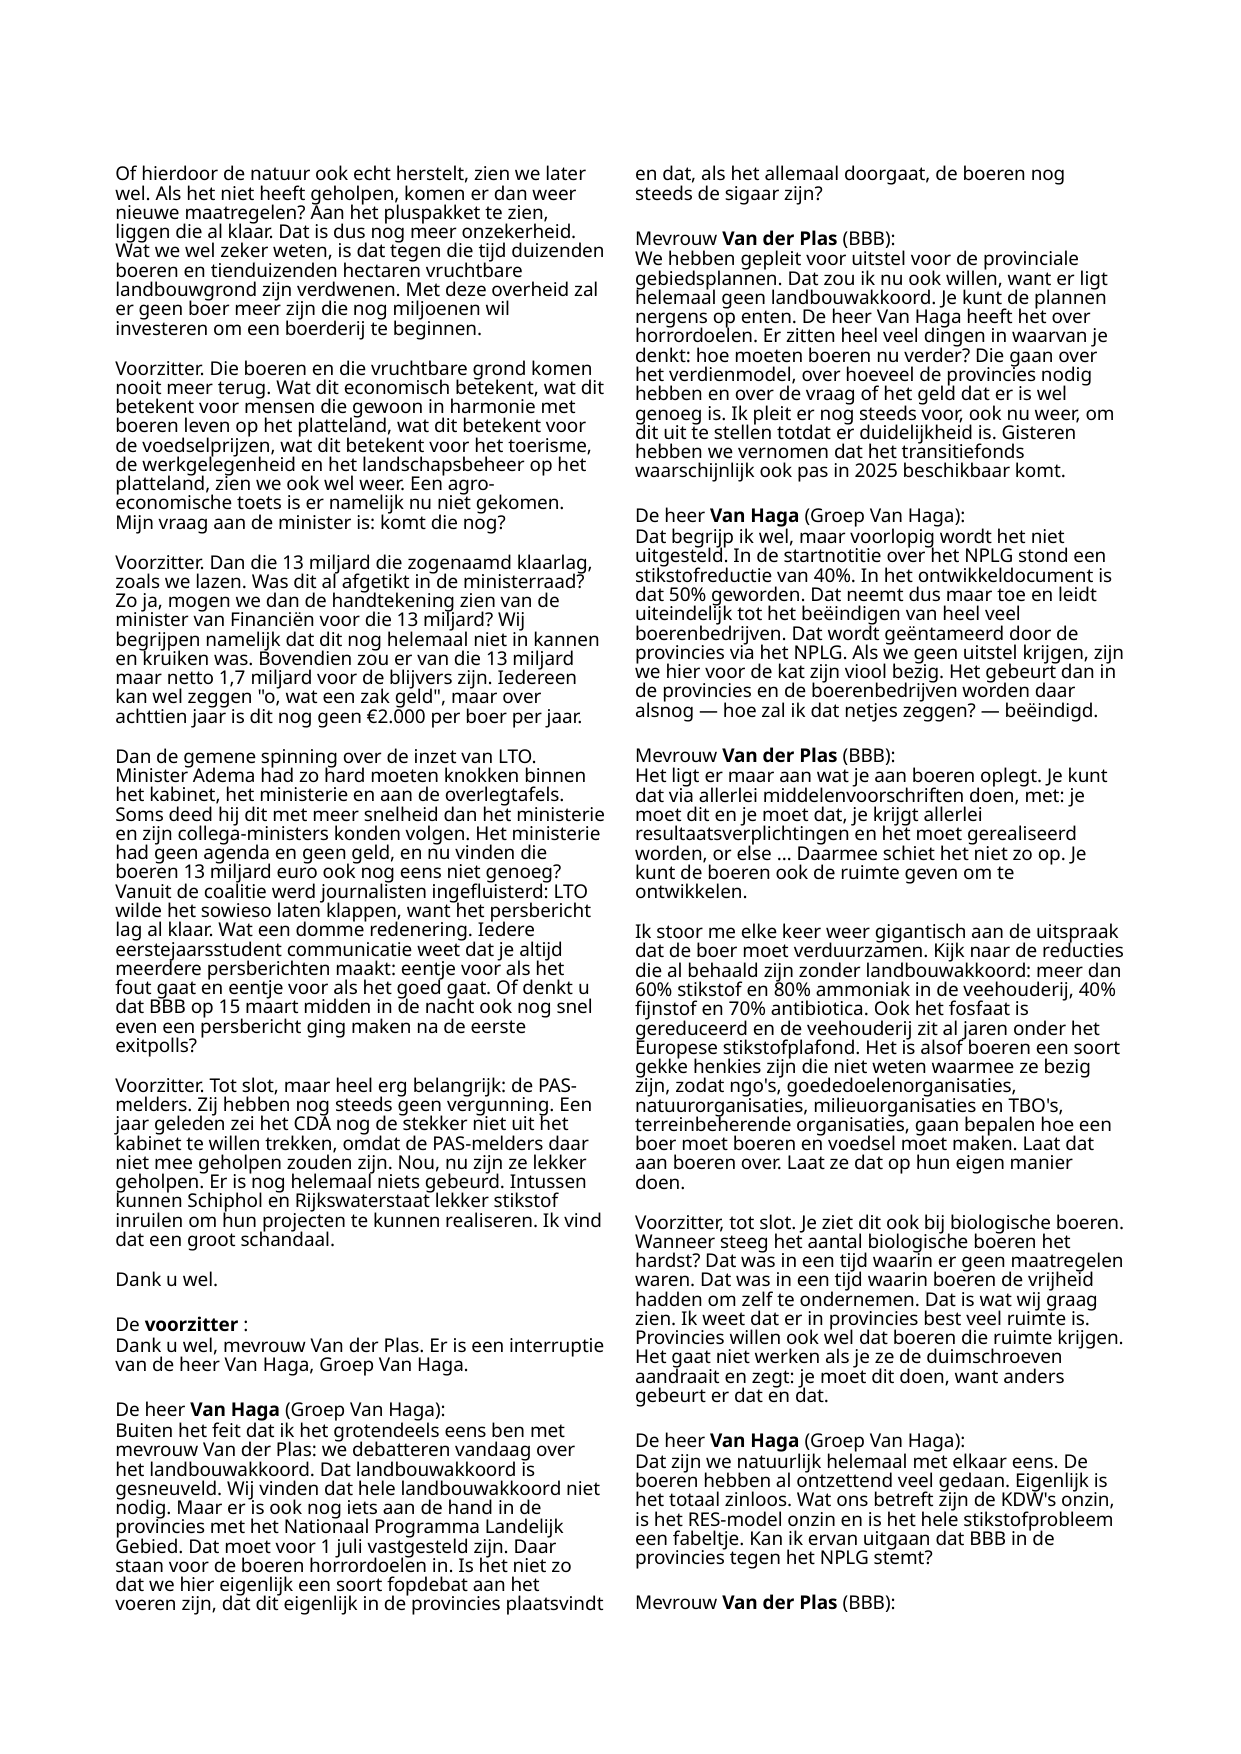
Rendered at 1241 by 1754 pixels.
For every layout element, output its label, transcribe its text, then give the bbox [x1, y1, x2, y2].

text Mevrouw Van der Plas (BBB): [635, 742, 1125, 767]
text Dank u wel. [115, 1271, 605, 1290]
text De heer Van Haga (Groep Van Haga): [635, 502, 1125, 528]
text Voorzitter. Die boeren en die vruchtbare grond komen nooit meer terug. Wat dit economisch betekent, wat dit betekent voor mensen die gewoon in harmonie met boeren leven op het platteland, wat dit betekent voor de voedselprijzen, wat dit betekent voor het toerisme, de werkgelegenheid en het landschapsbeheer op het platteland, zien we ook wel weer. Een agro-economische toets is er namelijk nu niet gekomen. Mijn vraag aan de minister is: komt die nog? [115, 359, 605, 533]
text Dan de gemene spinning over de inzet van LTO. Minister Adema had zo hard moeten knokken binnen het kabinet, het ministerie en aan de overlegtafels. Soms deed hij dit met meer snelheid dan het ministerie en zijn collega-ministers konden volgen. Het ministerie had geen agenda en geen geld, en nu vinden die boeren 13 miljard euro ook nog eens niet genoeg? Vanuit de coalitie werd journalisten ingefluisterd: LTO wilde het sowieso laten klappen, want het persbericht lag al klaar. Wat een domme redenering. Iedere eerstejaarsstudent communicatie weet dat je altijd meerdere persberichten maakt: eentje voor als het fout gaat en eentje voor als het goed gaat. Of denkt u dat BBB op 15 maart midden in de nacht ook nog snel even een persbericht ging maken na de eerste exitpolls? [115, 748, 605, 1056]
text De voorzitter : [115, 1311, 605, 1337]
text We hebben gepleit voor uitstel voor de provinciale gebiedsplannen. Dat zou ik nu ook willen, want er ligt helemaal geen landbouwakkoord. Je kunt de plannen nergens op enten. De heer Van Haga heeft het over horrordoelen. Er zitten heel veel dingen in waarvan je denkt: hoe moeten boeren nu verder? Die gaan over het verdienmodel, over hoeveel de provincies nodig hebben en over de vraag of het geld dat er is wel genoeg is. Ik pleit er nog steeds voor, ook nu weer, om dit uit te stellen totdat er duidelijkheid is. Gisteren hebben we vernomen dat het transitiefonds waarschijnlijk ook pas in 2025 beschikbaar komt. [635, 250, 1125, 482]
text De heer Van Haga (Groep Van Haga): [635, 1427, 1125, 1453]
text Dat zijn we natuurlijk helemaal met elkaar eens. De boeren hebben al ontzettend veel gedaan. Eigenlijk is het totaal zinloos. Wat ons betreft zijn de KDW's onzin, is het RES-model onzin en is het hele stikstofprobleem een fabeltje. Kan ik ervan uitgaan dat BBB in de provincies tegen het NPLG stemt? [635, 1453, 1125, 1568]
text Voorzitter. Tot slot, maar heel erg belangrijk: de PAS-melders. Zij hebben nog steeds geen vergunning. Een jaar geleden zei het CDA nog de stekker niet uit het kabinet te willen trekken, omdat de PAS-melders daar niet mee geholpen zouden zijn. Nou, nu zijn ze lekker geholpen. Er is nog helemaal niets gebeurd. Intussen kunnen Schiphol en Rijkswaterstaat lekker stikstof inruilen om hun projecten te kunnen realiseren. Ik vind dat een groot schandaal. [115, 1077, 605, 1250]
text Voorzitter. Dan die 13 miljard die zogenaamd klaarlag, zoals we lazen. Was dit al afgetikt in de ministerraad? Zo ja, mogen we dan de handtekening zien van de minister van Financiën voor die 13 miljard? Wij begrijpen namelijk dat dit nog helemaal niet in kannen en kruiken was. Bovendien zou er van die 13 miljard maar netto 1,7 miljard voor de blijvers zijn. Iedereen kan wel zeggen "o, wat een zak geld", maar over achttien jaar is dit nog geen €2.000 per boer per jaar. [115, 554, 605, 727]
text Dank u wel, mevrouw Van der Plas. Er is een interruptie van de heer Van Haga, Groep Van Haga. [115, 1337, 605, 1375]
text Ik stoor me elke keer weer gigantisch aan de uitspraak dat de boer moet verduurzamen. Kijk naar de reducties die al behaald zijn zonder landbouwakkoord: meer dan 60% stikstof en 80% ammoniak in de veehouderij, 40% fijnstof en 70% antibiotica. Ook het fosfaat is gereduceerd en de veehouderij zit al jaren onder het Europese stikstofplafond. Het is alsof boeren een soort gekke henkies zijn die niet weten waarmee ze bezig zijn, zodat ngo's, goededoelenorganisaties, natuurorganisaties, milieuorganisaties en TBO's, terreinbeherende organisaties, gaan bepalen hoe een boer moet boeren en voedsel moet maken. Laat dat aan boeren over. Laat ze dat op hun eigen manier doen. [635, 923, 1125, 1193]
text Buiten het feit dat ik het grotendeels eens ben met mevrouw Van der Plas: we debatteren vandaag over het landbouwakkoord. Dat landbouwakkoord is gesneuveld. Wij vinden dat hele landbouwakkoord niet nodig. Maar er is ook nog iets aan de hand in de provincies met het Nationaal Programma Landelijk Gebied. Dat moet voor 1 juli vastgesteld zijn. Daar staan voor de boeren horrordoelen in. Is het niet zo dat we hier eigenlijk een soort fopdebat aan het voeren zijn, dat dit eigenlijk in de provincies plaatsvindt [115, 1422, 605, 1615]
text Voorzitter, tot slot. Je ziet dit ook bij biologische boeren. Wanneer steeg het aantal biologische boeren het hardst? Dat was in een tijd waarin er geen maatregelen waren. Dat was in een tijd waarin boeren de vrijheid hadden om zelf te ondernemen. Dat is wat wij graag zien. Ik weet dat er in provincies best veel ruimte is. Provincies willen ook wel dat boeren die ruimte krijgen. Het gaat niet werken als je ze de duimschroeven aandraait en zegt: je moet dit doen, want anders gebeurt er dat en dat. [635, 1214, 1125, 1406]
text Mevrouw Van der Plas (BBB): [635, 225, 1125, 250]
text Dat begrijp ik wel, maar voorlopig wordt het niet uitgesteld. In de startnotitie over het NPLG stond een stikstofreductie van 40%. In het ontwikkeldocument is dat 50% geworden. Dat neemt dus maar toe en leidt uiteindelijk tot het beëindigen van heel veel boerenbedrijven. Dat wordt geëntameerd door de provincies via het NPLG. Als we geen uitstel krijgen, zijn we hier voor de kat zijn viool bezig. Het gebeurt dan in de provincies en de boerenbedrijven worden daar alsnog — hoe zal ik dat netjes zeggen? — beëindigd. [635, 528, 1125, 721]
text De heer Van Haga (Groep Van Haga): [115, 1396, 605, 1422]
text Of hierdoor de natuur ook echt herstelt, zien we later wel. Als het niet heeft geholpen, komen er dan weer nieuwe maatregelen? Aan het pluspakket te zien, liggen die al klaar. Dat is dus nog meer onzekerheid. Wat we wel zeker weten, is dat tegen die tijd duizenden boeren en tienduizenden hectaren vruchtbare landbouwgrond zijn verdwenen. Met deze overheid zal er geen boer meer zijn die nog miljoenen wil investeren om een boerderij te beginnen. [115, 165, 605, 339]
text Het ligt er maar aan wat je aan boeren oplegt. Je kunt dat via allerlei middelenvoorschriften doen, met: je moet dit en je moet dat, je krijgt allerlei resultaatsverplichtingen en het moet gerealiseerd worden, or else … Daarmee schiet het niet zo op. Je kunt de boeren ook de ruimte geven om te ontwikkelen. [635, 767, 1125, 902]
text en dat, als het allemaal doorgaat, de boeren nog steeds de sigaar zijn? [635, 165, 1125, 204]
text Mevrouw Van der Plas (BBB): [635, 1589, 1125, 1615]
